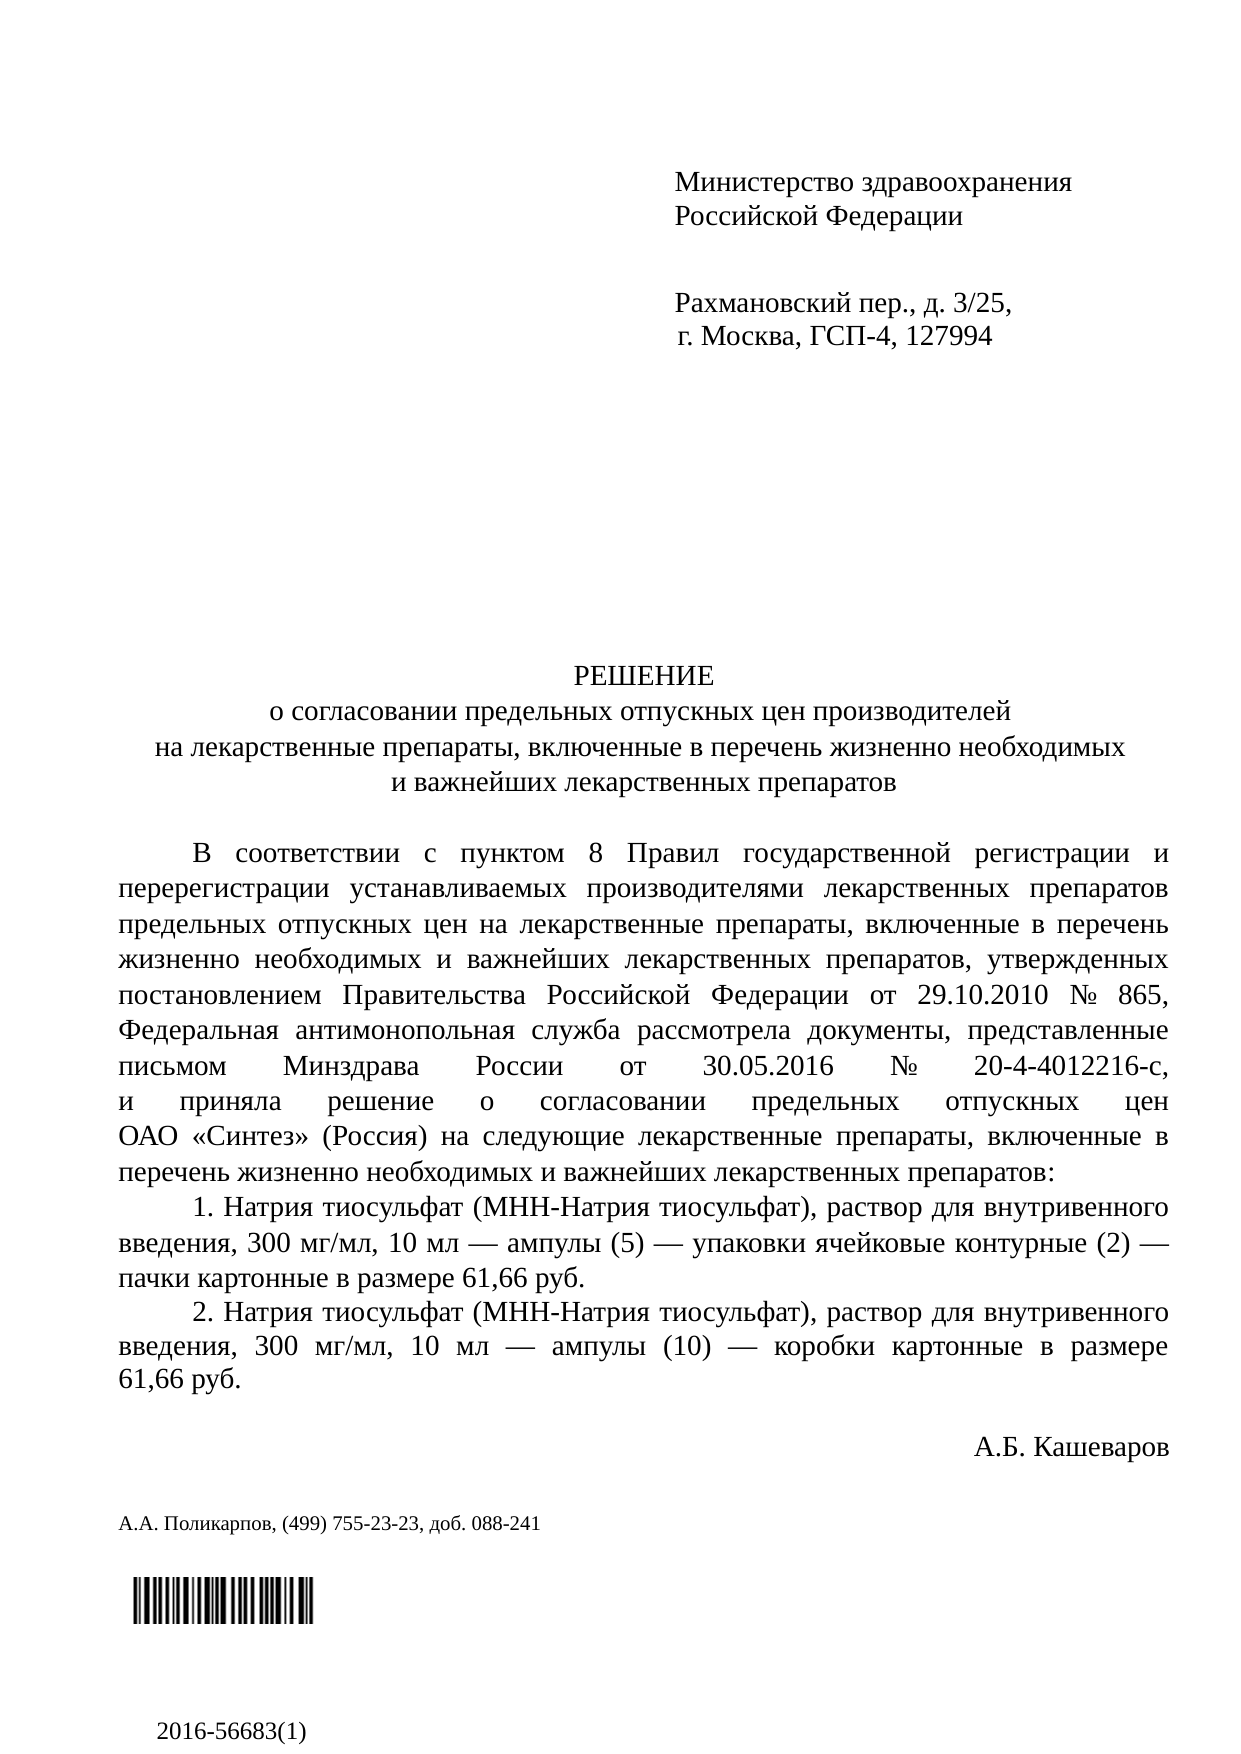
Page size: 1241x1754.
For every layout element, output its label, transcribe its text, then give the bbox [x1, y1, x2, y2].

text Министерство здравоохранения [667, 164, 1170, 198]
text А.А. Поликарпов, (499) 755-23-23, доб. 088-241 [118, 1510, 1170, 1534]
text РЕШЕНИЕ [118, 657, 1170, 692]
text В соответствии с пунктом 8 Правил государственной регистрации и перерегистрации устанавливаемых производителями лекарственных препаратов предельных отпускных цен на лекарственные препараты, включенные в перечень жизненно необходимых и важнейших лекарственных препаратов, утвержденных постановлением Правительства Российской Федерации от 29.10.2010 № 865, Федеральная антимонопольная служба рассмотрела документы, представленные письмом Минздрава России от 30.05.2016 № 20-4-4012216-с, и приняла решение о согласовании предельных отпускных цен ОАО «Синтез» (Россия) на следующие лекарственные препараты, включенные в перечень жизненно необходимых и важнейших лекарственных препаратов: [118, 834, 1170, 1188]
text 2. Натрия тиосульфат (МНН-Натрия тиосульфат), раствор для внутривенного введения, 300 мг/мл, 10 мл — ампулы (10) — коробки картонные в размере 61,66 руб. [118, 1294, 1170, 1395]
text о согласовании предельных отпускных цен производителей [118, 692, 1170, 728]
text 1. Натрия тиосульфат (МНН-Натрия тиосульфат), раствор для внутривенного введения, 300 мг/мл, 10 мл — ампулы (5) — упаковки ячейковые контурные (2) — пачки картонные в размере 61,66 руб. [118, 1188, 1170, 1294]
text А.Б. Кашеваров [898, 1429, 1170, 1462]
picture [118, 1577, 331, 1624]
text и важнейших лекарственных препаратов [118, 763, 1170, 799]
text Рахмановский пер., д. 3/25, [665, 285, 1170, 318]
text Российской Федерации [665, 198, 1170, 231]
text г. Москва, ГСП-4, 127994 [665, 318, 1170, 352]
text на лекарственные препараты, включенные в перечень жизненно необходимых [118, 728, 1170, 763]
